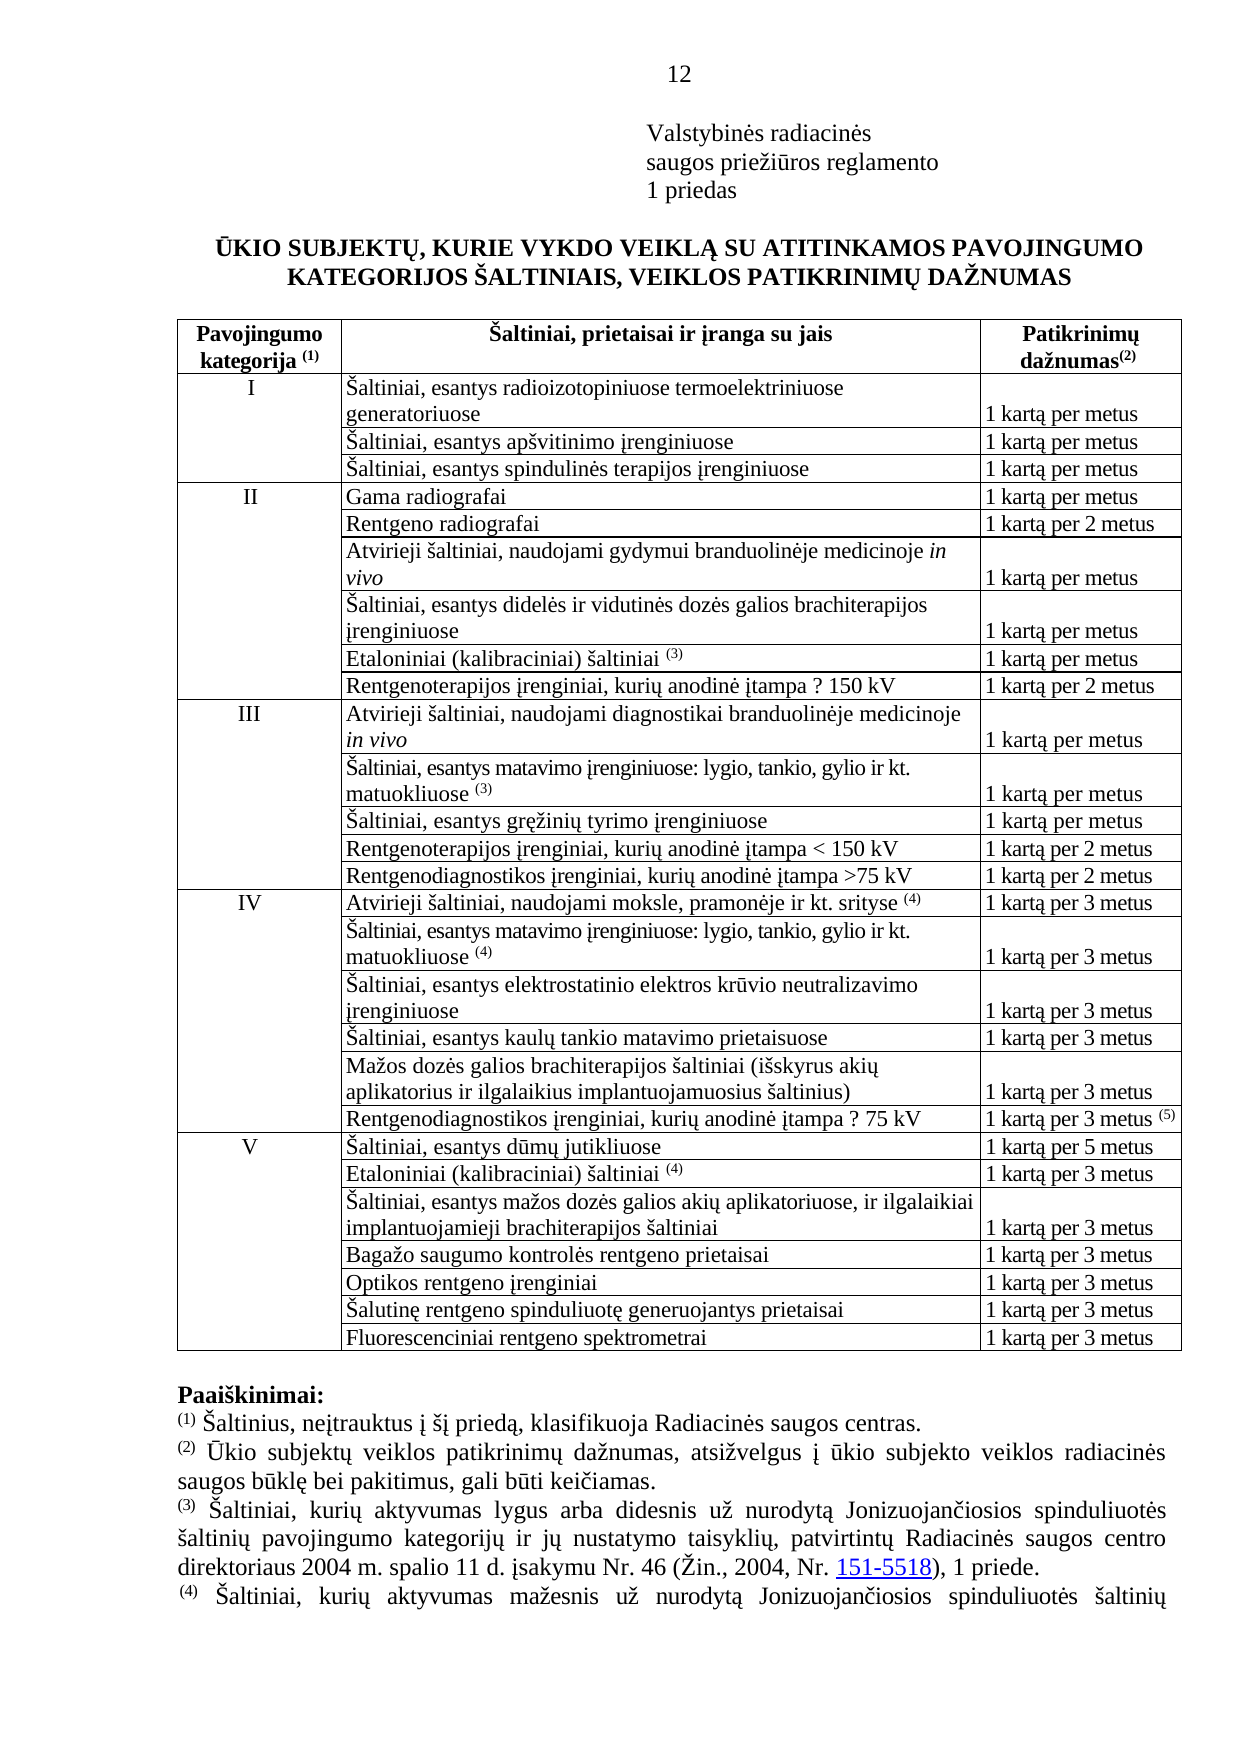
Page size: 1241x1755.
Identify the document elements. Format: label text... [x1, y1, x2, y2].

table_cell 1 kartą per 2 metus [981, 510, 1181, 536]
table_cell Šaltiniai, esantys radioizotopiniuose termoelektriniuose generatoriuose [342, 374, 980, 427]
table_header Pavojingumo kategorija (1) [178, 320, 341, 373]
table_cell 1 kartą per metus [981, 591, 1181, 644]
table_cell Šaltiniai, esantys gręžinių tyrimo įrenginiuose [342, 807, 980, 834]
table_cell 1 kartą per 3 metus [981, 917, 1181, 969]
table_cell 1 kartą per 3 metus [981, 971, 1181, 1023]
table_cell III [178, 700, 341, 888]
table_cell 1 kartą per metus [981, 483, 1181, 509]
table_cell 1 kartą per 2 metus [981, 673, 1181, 699]
table_cell IV [178, 890, 341, 1132]
table_cell Šaltiniai, esantys kaulų tankio matavimo prietaisuose [342, 1024, 980, 1051]
table_cell Optikos rentgeno įrenginiai [342, 1269, 980, 1295]
table_cell 1 kartą per metus [981, 645, 1181, 671]
table_cell 1 kartą per 3 metus [981, 890, 1181, 916]
table_cell Šaltiniai, esantys spindulinės terapijos įrenginiuose [342, 455, 980, 482]
table_cell 1 kartą per metus [981, 428, 1181, 454]
table_cell 1 kartą per metus [981, 754, 1181, 806]
table_cell 1 kartą per 3 metus [981, 1160, 1181, 1187]
table_header Patikrinimų dažnumas(2) [981, 320, 1181, 373]
text (2) Ūkio subjektų veiklos patikrinimų dažnumas, atsižvelgus į ūkio subjekto veiklos radiacinės saugos būklę bei pakitimus, gali būti keičiamas. [177, 1437, 1167, 1495]
table_cell Rentgenodiagnostikos įrenginiai, kurių anodinė įtampa ?<= 75 kV [342, 1106, 980, 1132]
text (4) Šaltiniai, kurių aktyvumas mažesnis už nurodytą Jonizuojančiosios spinduliuotės šaltinių [179, 1581, 1167, 1610]
table_cell 1 kartą per metus [981, 700, 1181, 752]
table_cell V [178, 1133, 341, 1350]
table_cell Šaltiniai, esantys apšvitinimo įrenginiuose [342, 428, 980, 454]
table_cell 1 kartą per metus [981, 374, 1181, 427]
table_cell 1 kartą per 3 metus (5) [981, 1106, 1181, 1132]
table_cell Gama radiografai [342, 483, 980, 509]
table_cell Rentgenoterapijos įrenginiai, kurių anodinė įtampa ? 150 kV [342, 673, 980, 699]
table_cell Etaloniniai (kalibraciniai) šaltiniai (3) [342, 645, 980, 671]
table_cell Atvirieji šaltiniai, naudojami gydymui branduolinėje medicinoje in vivo [342, 538, 980, 590]
table_cell 1 kartą per metus [981, 455, 1181, 482]
text (3) Šaltiniai, kurių aktyvumas lygus arba didesnis už nurodytą Jonizuojančiosios spinduliuotės šaltinių pavojingumo kategorijų ir jų nustatymo taisyklių, patvirtintų Radiacinės saugos centro direktoriaus 2004 m. spalio 11 d. įsakymu Nr. 46 (Žin., 2004, Nr. 151-5518), 1 priede. [177, 1495, 1167, 1581]
table_cell II [178, 483, 341, 699]
table_cell Šaltiniai, esantys didelės ir vidutinės dozės galios brachiterapijos įrenginiuose [342, 591, 980, 644]
table_cell 1 kartą per 3 metus [981, 1052, 1181, 1104]
text ŪKIO SUBJEKTŲ, KURIE VYKDO VEIKLĄ SU ATITINKAMOS PAVOJINGUMO KATEGORIJOS ŠALTINIAIS, VEIKLOS PATIKRINIMŲ DAŽNUMAS [177, 233, 1181, 291]
table_cell 1 kartą per metus [981, 807, 1181, 834]
table_cell 1 kartą per 3 metus [981, 1024, 1181, 1051]
table_cell Šaltiniai, esantys matavimo įrenginiuose: lygio, tankio, gylio ir kt. matuokliuose (3) [342, 754, 980, 806]
table_cell 1 kartą per 2 metus [981, 835, 1181, 861]
table_cell 1 kartą per metus [981, 538, 1181, 590]
table_cell 1 kartą per 3 metus [981, 1269, 1181, 1295]
table_cell Etaloniniai (kalibraciniai) šaltiniai (4) [342, 1160, 980, 1187]
table_cell Šaltiniai, esantys matavimo įrenginiuose: lygio, tankio, gylio ir kt. matuokliuose (4) [342, 917, 980, 969]
text (1) Šaltinius, neįtrauktus į šį priedą, klasifikuoja Radiacinės saugos centras. [177, 1408, 1167, 1437]
table_cell 1 kartą per 3 metus [981, 1296, 1181, 1323]
table_cell I [178, 374, 341, 482]
table_cell Atvirieji šaltiniai, naudojami diagnostikai branduolinėje medicinoje in vivo [342, 700, 980, 752]
table_cell Fluorescenciniai rentgeno spektrometrai [342, 1324, 980, 1350]
text Paaiškinimai: [177, 1380, 1181, 1408]
table_cell Šaltiniai, esantys elektrostatinio elektros krūvio neutralizavimo įrenginiuose [342, 971, 980, 1023]
table_cell Rentgenoterapijos įrenginiai, kurių anodinė įtampa < 150 kV [342, 835, 980, 861]
table_cell Atvirieji šaltiniai, naudojami moksle, pramonėje ir kt. srityse (4) [342, 890, 980, 916]
table_cell 1 kartą per 5 metus [981, 1133, 1181, 1159]
table_cell 1 kartą per 3 metus [981, 1324, 1181, 1350]
table_cell Šalutinę rentgeno spinduliuotę generuojantys prietaisai [342, 1296, 980, 1323]
table_cell 1 kartą per 3 metus [981, 1188, 1181, 1240]
table_cell Rentgenodiagnostikos įrenginiai, kurių anodinė įtampa >75 kV [342, 862, 980, 888]
table_cell Šaltiniai, esantys dūmų jutikliuose [342, 1133, 980, 1159]
table_cell 1 kartą per 2 metus [981, 862, 1181, 888]
table_cell Šaltiniai, esantys mažos dozės galios akių aplikatoriuose, ir ilgalaikiai implantuojamieji brachiterapijos šaltiniai [342, 1188, 980, 1240]
table_cell Rentgeno radiografai [342, 510, 980, 536]
table_cell Mažos dozės galios brachiterapijos šaltiniai (išskyrus akių aplikatorius ir ilgalaikius implantuojamuosius šaltinius) [342, 1052, 980, 1104]
table_header Šaltiniai, prietaisai ir įranga su jais [342, 320, 980, 373]
text 1 priedas [646, 176, 1181, 204]
table_cell 1 kartą per 3 metus [981, 1241, 1181, 1268]
text saugos priežiūros reglamento [646, 147, 1181, 176]
text Valstybinės radiacinės [646, 118, 1181, 147]
table_cell Bagažo saugumo kontrolės rentgeno prietaisai [342, 1241, 980, 1268]
